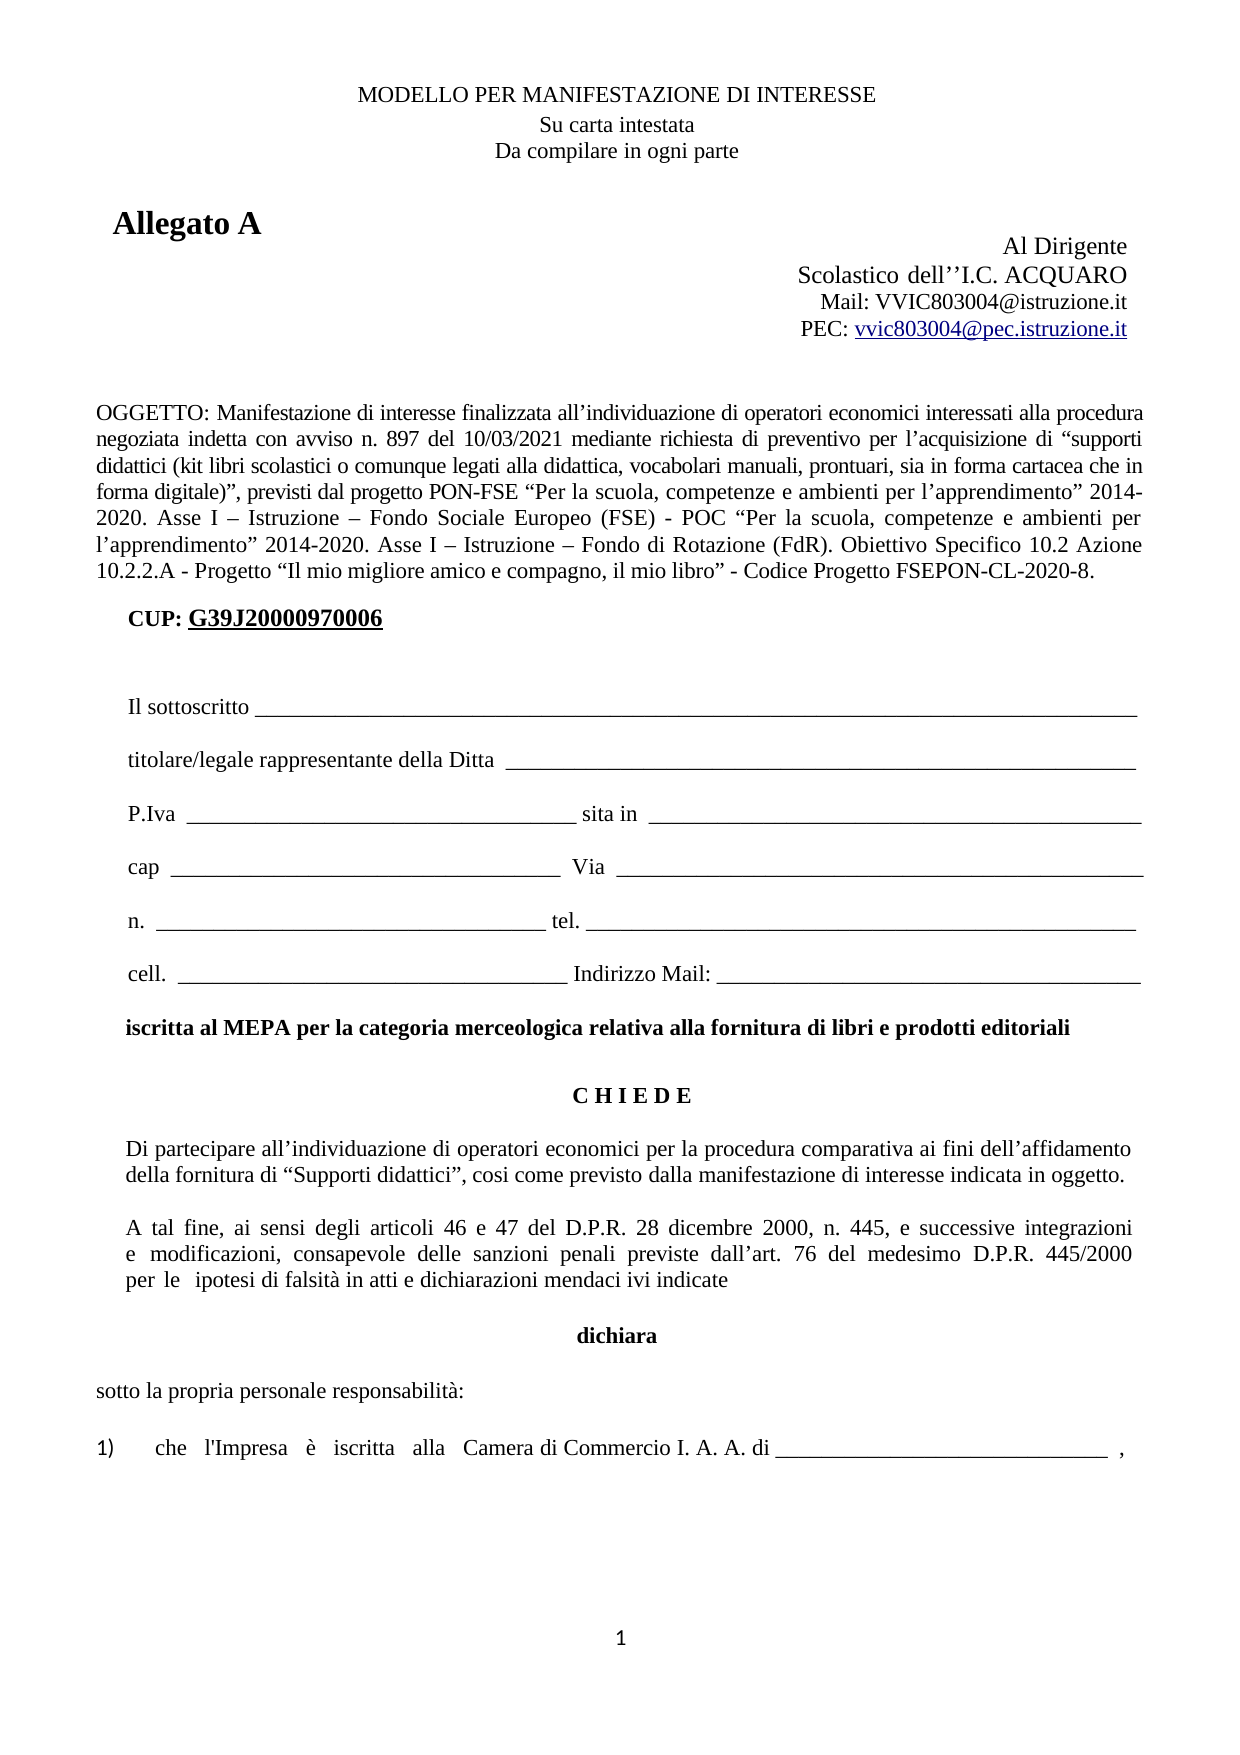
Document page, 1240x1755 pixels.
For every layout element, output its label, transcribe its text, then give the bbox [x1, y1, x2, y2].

text n. __________________________________ tel. ________________________________________________ [128, 907, 1144, 933]
text Su carta intestata [356, 111, 877, 137]
text cell. __________________________________ Indirizzo Mail: _____________________________________ [128, 960, 1144, 987]
subtitle dichiara [356, 1322, 878, 1348]
text cap __________________________________ Via ______________________________________________ [128, 853, 1144, 880]
list che l'Impresa è iscritta alla Camera di Commercio I. A. A. di _____________________________ , [96, 1433, 1144, 1461]
text A tal fine, ai sensi degli articoli 46 e 47 del D.P.R. 28 dicembre 2000, n. 445, e successive integrazioni e modificazioni, consapevole delle sanzioni penali previste dall’art. 76 del medesimo D.P.R. 445/2000 per le ipotesi di falsità in atti e dichiarazioni mendaci ivi indicate [125, 1214, 1133, 1293]
text Allegato A [96, 203, 303, 241]
text Da compilare in ogni parte [356, 137, 877, 164]
text OGGETTO: Manifestazione di interesse finalizzata all’individuazione di operatori economici interessati alla procedura negoziata indetta con avviso n. 897 del 10/03/2021 mediante richiesta di preventivo per l’acquisizione di “supporti didattici (kit libri scolastici o comunque legati alla didattica, vocabolari manuali, prontuari, sia in forma cartacea che in forma digitale)”, previsti dal progetto PON-FSE “Per la scuola, competenze e ambienti per l’apprendimento” 2014-2020. Asse I – Istruzione – Fondo Sociale Europeo (FSE) - POC “Per la scuola, competenze e ambienti per l’apprendimento” 2014-2020. Asse I – Istruzione – Fondo di Rotazione (FdR). Obiettivo Specifico 10.2 Azione 10.2.2.A - Progetto “Il mio migliore amico e compagno, il mio libro” - Codice Progetto FSEPON-CL-2020-8. [96, 399, 1144, 583]
text PEC: vvic803004@pec.istruzione.it [654, 315, 1127, 341]
text Al Dirigente Scolastico dell’’I.C. ACQUARO [783, 231, 1127, 288]
text MODELLO PER MANIFESTAZIONE DI INTERESSE [356, 81, 877, 107]
text Il sottoscritto _____________________________________________________________________________ [128, 693, 1144, 719]
text P.Iva __________________________________ sita in ___________________________________________ [128, 800, 1144, 826]
text CUP: G39J20000970006 [128, 603, 1127, 632]
text sotto la propria personale responsabilità: [96, 1377, 1144, 1404]
text Mail: VVIC803004@istruzione.it [654, 288, 1127, 315]
text titolare/legale rappresentante della Ditta _______________________________________________________ [128, 746, 1144, 773]
text iscritta al MEPA per la categoria merceologica relativa alla fornitura di libri e prodotti editoriali [96, 1014, 1144, 1041]
subtitle C H I E D E [125, 1082, 1138, 1108]
text Di partecipare all’individuazione di operatori economici per la procedura comparativa ai fini dell’affidamento della fornitura di “Supporti didattici”, cosi come previsto dalla manifestazione di interesse indicata in oggetto. [125, 1135, 1133, 1187]
